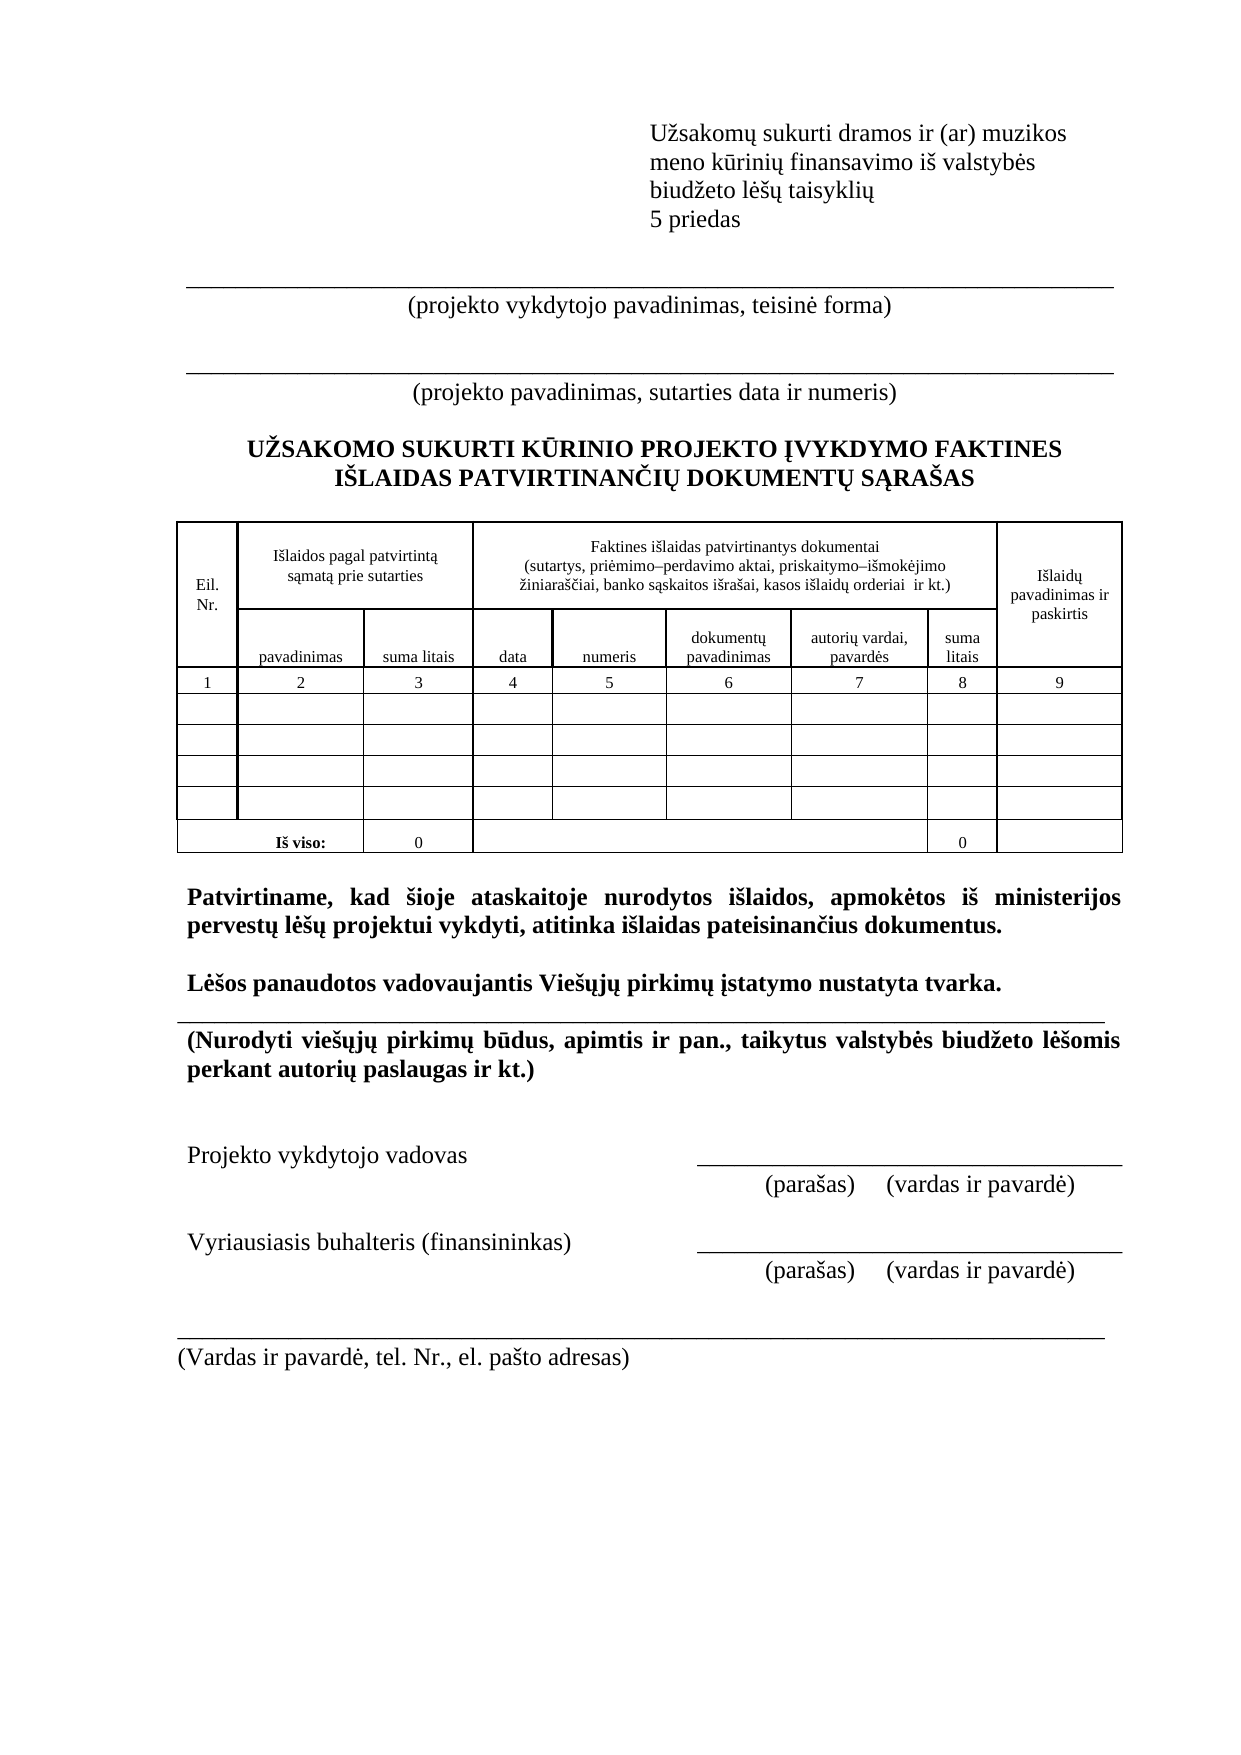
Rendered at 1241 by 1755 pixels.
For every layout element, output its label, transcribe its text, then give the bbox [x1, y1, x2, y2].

table_cell [666, 820, 791, 852]
table_cell [474, 820, 552, 852]
table_header Išlaidos pagal patvirtintą sąmatą prie sutarties [239, 523, 472, 608]
table_cell [792, 756, 927, 786]
text 5 priedas [649, 204, 1122, 233]
table_cell [553, 725, 666, 755]
text _ [177, 997, 1122, 1025]
table_cell [928, 694, 996, 724]
table_header Faktines išlaidas patvirtinantys dokumentai (sutartys, priėmimo–perdavimo aktai, priskaitymo–išmokėjimo žiniaraščiai, banko sąskaitos išrašai, kasos išlaidų orderiai ir kt.) [474, 523, 996, 608]
table_cell [667, 756, 791, 786]
table_cell data [474, 610, 551, 666]
table_cell [364, 787, 472, 819]
table_cell [998, 756, 1121, 786]
table_cell [928, 756, 996, 786]
table_cell [667, 725, 791, 755]
table_cell [792, 725, 927, 755]
table_cell [553, 756, 666, 786]
text (parašas) (vardas ir pavardė) [765, 1169, 1122, 1198]
table_cell 3 [364, 668, 472, 692]
text UŽSAKOMO SUKURTI KŪRINIO PROJEKTO ĮVYKDYMO FAKTINES IŠLAIDAS PATVIRTINANČIŲ DOKUMENTŲ SĄRAŠAS [187, 434, 1122, 492]
table_cell [998, 725, 1121, 755]
table_cell suma litais [929, 610, 996, 666]
table_cell 4 [474, 668, 552, 692]
table_cell 5 [553, 668, 666, 692]
table_cell [667, 787, 791, 819]
table_cell dokumentų pavadinimas [667, 610, 790, 666]
text _ [177, 1313, 1122, 1342]
table_cell autorių vardai, pavardės [792, 610, 927, 666]
table_cell [474, 725, 552, 755]
table_cell [178, 756, 236, 786]
table_header Eil. Nr. [178, 523, 236, 666]
text (Vardas ir pavardė, tel. Nr., el. pašto adresas) [177, 1342, 1122, 1370]
table_cell 6 [667, 668, 791, 692]
table_cell [667, 694, 791, 724]
table_cell [928, 787, 996, 819]
text (Nurodyti viešųjų pirkimų būdus, apimtis ir pan., taikytus valstybės biudžeto lėšomis perkant autorių paslaugas ir kt.) [187, 1025, 1122, 1083]
table_cell 0 [928, 820, 996, 852]
table_cell [239, 787, 363, 819]
table_cell [553, 787, 666, 819]
table_cell 8 [928, 668, 996, 692]
text (projekto vykdytojo pavadinimas, teisinė forma) [177, 291, 1122, 319]
table_cell [474, 756, 552, 786]
table_cell [791, 820, 927, 852]
table_cell numeris [554, 610, 665, 666]
table_cell 7 [792, 668, 927, 692]
table_cell [364, 694, 472, 724]
text _ [177, 348, 1122, 377]
table_cell 9 [998, 668, 1121, 692]
text (projekto pavadinimas, sutarties data ir numeris) [187, 377, 1122, 406]
table_cell 1 [178, 668, 236, 692]
table_cell [239, 756, 363, 786]
table_cell Iš viso: [238, 820, 363, 852]
table_cell [928, 725, 996, 755]
table_cell [474, 694, 552, 724]
table_cell [474, 787, 552, 819]
table_cell 2 [239, 668, 363, 692]
text _ [177, 262, 1122, 291]
table_cell [792, 787, 927, 819]
table_cell [998, 820, 1122, 852]
table_cell 0 [364, 820, 472, 852]
table_cell [178, 694, 236, 724]
table_cell [364, 725, 472, 755]
table_cell [998, 694, 1121, 724]
table_cell suma litais [365, 610, 472, 666]
text Užsakomų sukurti dramos ir (ar) muzikos meno kūrinių finansavimo iš valstybės biudžeto lėšų taisyklių [649, 118, 1122, 204]
table_cell [553, 694, 666, 724]
table_cell [239, 694, 363, 724]
table_cell [178, 820, 237, 852]
table_cell [553, 820, 666, 852]
table_header Išlaidų pavadinimas ir paskirtis [998, 523, 1121, 666]
table_cell [364, 756, 472, 786]
table_cell pavadinimas [239, 610, 363, 666]
table_cell [792, 694, 927, 724]
table_cell [998, 787, 1121, 819]
text Lėšos panaudotos vadovaujantis Viešųjų pirkimų įstatymo nustatyta tvarka. [187, 968, 1122, 997]
text (parašas) (vardas ir pavardė) [765, 1255, 1122, 1284]
table_cell [239, 725, 363, 755]
table_cell [178, 787, 236, 819]
text Vyriausiasis buhalteris (finansininkas) __________________________________ [187, 1227, 1122, 1255]
text Patvirtiname, kad šioje ataskaitoje nurodytos išlaidos, apmokėtos iš ministerijos pervestų lėšų projektui vykdyti, atitinka išlaidas pateisinančius dokumentus. [187, 882, 1122, 939]
text Projekto vykdytojo vadovas __________________________________ [187, 1140, 1122, 1169]
table_cell [178, 725, 236, 755]
